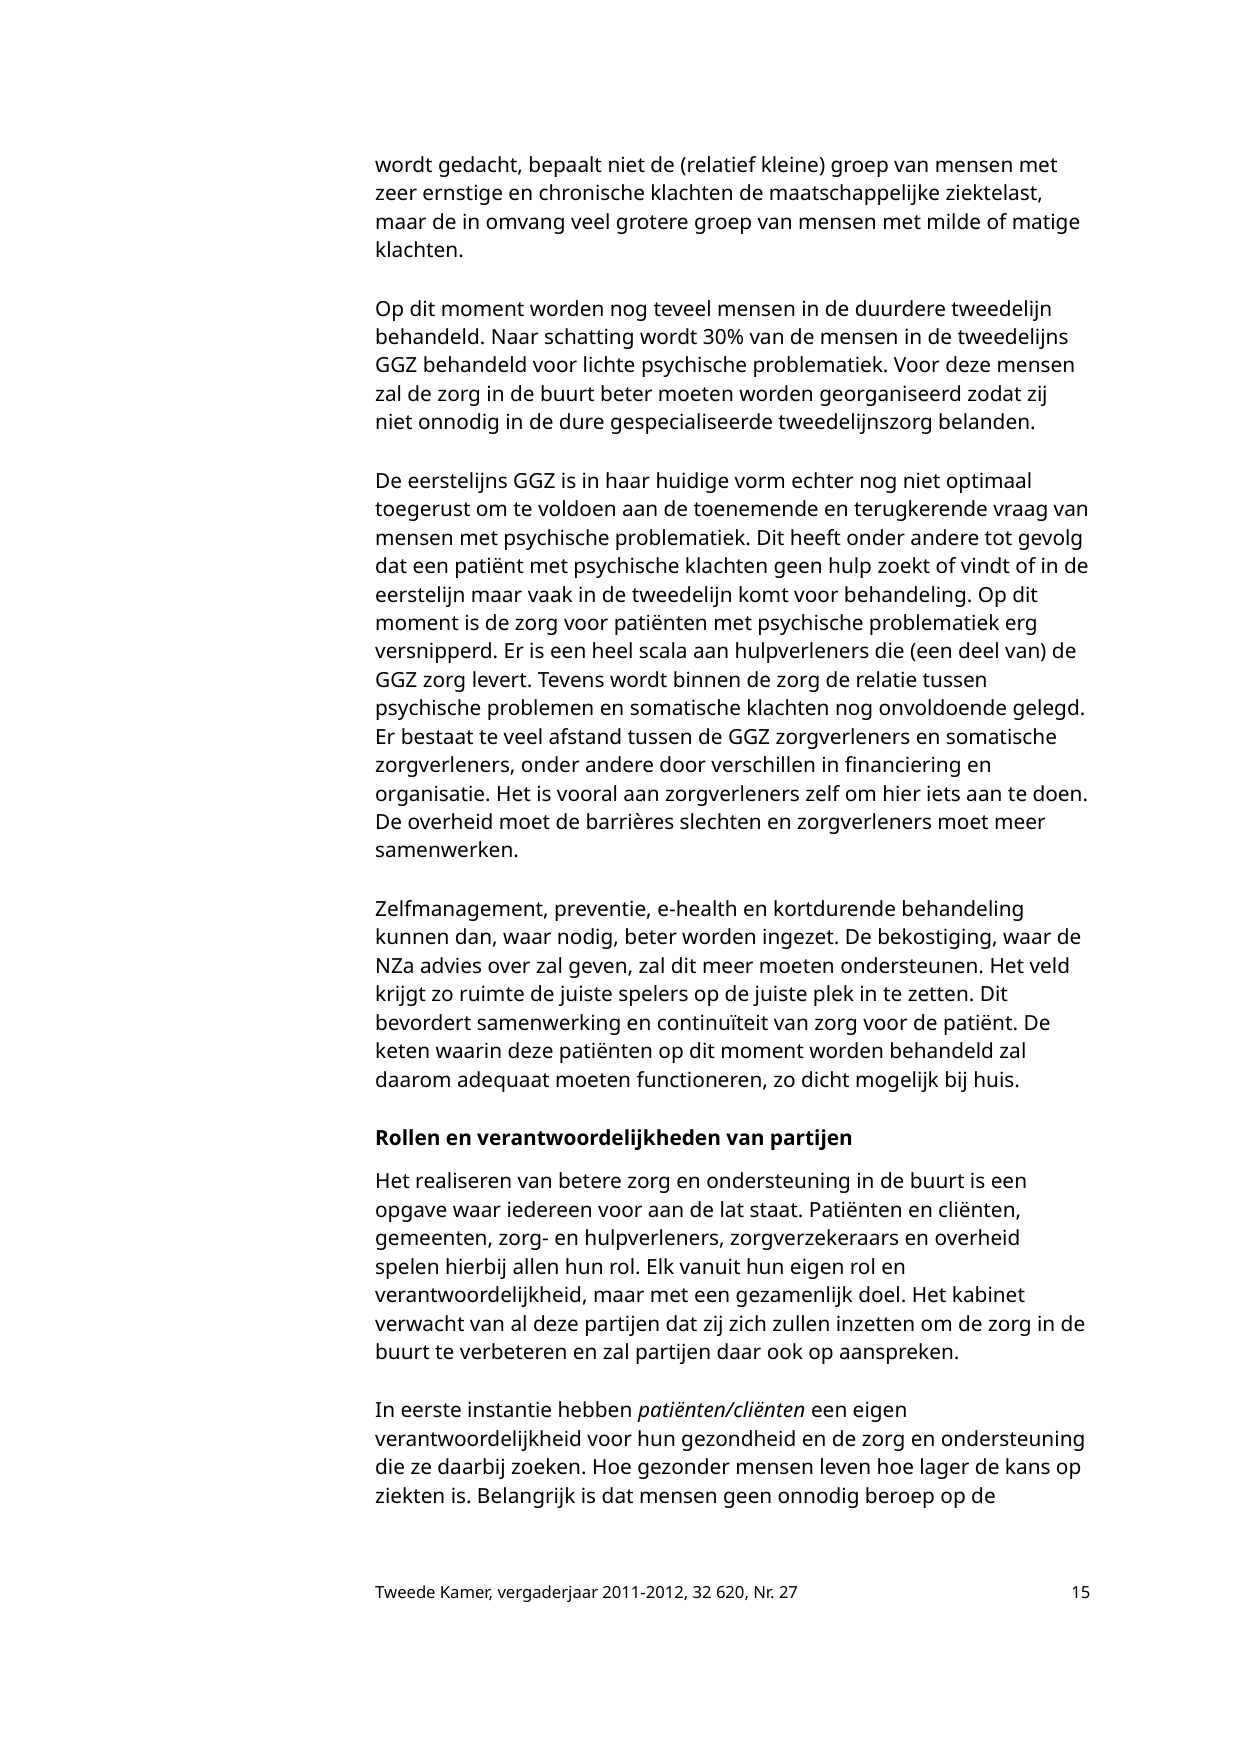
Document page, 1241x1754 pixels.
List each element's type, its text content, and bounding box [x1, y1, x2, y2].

text In eerste instantie hebben patiënten/cliënten een eigen verantwoordelijkheid voor hun gezondheid en de zorg en ondersteuning die ze daarbij zoeken. Hoe gezonder mensen leven hoe lager de kans op ziekten is. Belangrijk is dat mensen geen onnodig beroep op de [375, 1396, 1090, 1509]
text Het realiseren van betere zorg en ondersteuning in de buurt is een opgave waar iedereen voor aan de lat staat. Patiënten en cliënten, gemeenten, zorg- en hulpverleners, zorgverzekeraars en overheid spelen hierbij allen hun rol. Elk vanuit hun eigen rol en verantwoordelijkheid, maar met een gezamenlijk doel. Het kabinet verwacht van al deze partijen dat zij zich zullen inzetten om de zorg in de buurt te verbeteren en zal partijen daar ook op aanspreken. [375, 1167, 1090, 1366]
text Zelfmanagement, preventie, e-health en kortdurende behandeling kunnen dan, waar nodig, beter worden ingezet. De bekostiging, waar de NZa advies over zal geven, zal dit meer moeten ondersteunen. Het veld krijgt zo ruimte de juiste spelers op de juiste plek in te zetten. Dit bevordert samenwerking en continuïteit van zorg voor de patiënt. De keten waarin deze patiënten op dit moment worden behandeld zal daarom adequaat moeten functioneren, zo dicht mogelijk bij huis. [375, 894, 1090, 1093]
text Op dit moment worden nog teveel mensen in de duurdere tweedelijn behandeld. Naar schatting wordt 30% van de mensen in de tweedelijns GGZ behandeld voor lichte psychische problematiek. Voor deze mensen zal de zorg in de buurt beter moeten worden georganiseerd zodat zij niet onnodig in de dure gespecialiseerde tweedelijnszorg belanden. [375, 294, 1090, 436]
text De eerstelijns GGZ is in haar huidige vorm echter nog niet optimaal toegerust om te voldoen aan de toenemende en terugkerende vraag van mensen met psychische problematiek. Dit heeft onder andere tot gevolg dat een patiënt met psychische klachten geen hulp zoekt of vindt of in de eerstelijn maar vaak in de tweedelijn komt voor behandeling. Op dit moment is de zorg voor patiënten met psychische problematiek erg versnipperd. Er is een heel scala aan hulpverleners die (een deel van) de GGZ zorg levert. Tevens wordt binnen de zorg de relatie tussen psychische problemen en somatische klachten nog onvoldoende gelegd. Er bestaat te veel afstand tussen de GGZ zorgverleners en somatische zorgverleners, onder andere door verschillen in financiering en organisatie. Het is vooral aan zorgverleners zelf om hier iets aan te doen. De overheid moet de barrières slechten en zorgverleners moet meer samenwerken. [375, 466, 1090, 864]
text Rollen en verantwoordelijkheden van partijen [375, 1123, 1090, 1152]
text wordt gedacht, bepaalt niet de (relatief kleine) groep van mensen met zeer ernstige en chronische klachten de maatschappelijke ziektelast, maar de in omvang veel grotere groep van mensen met milde of matige klachten. [375, 150, 1090, 264]
